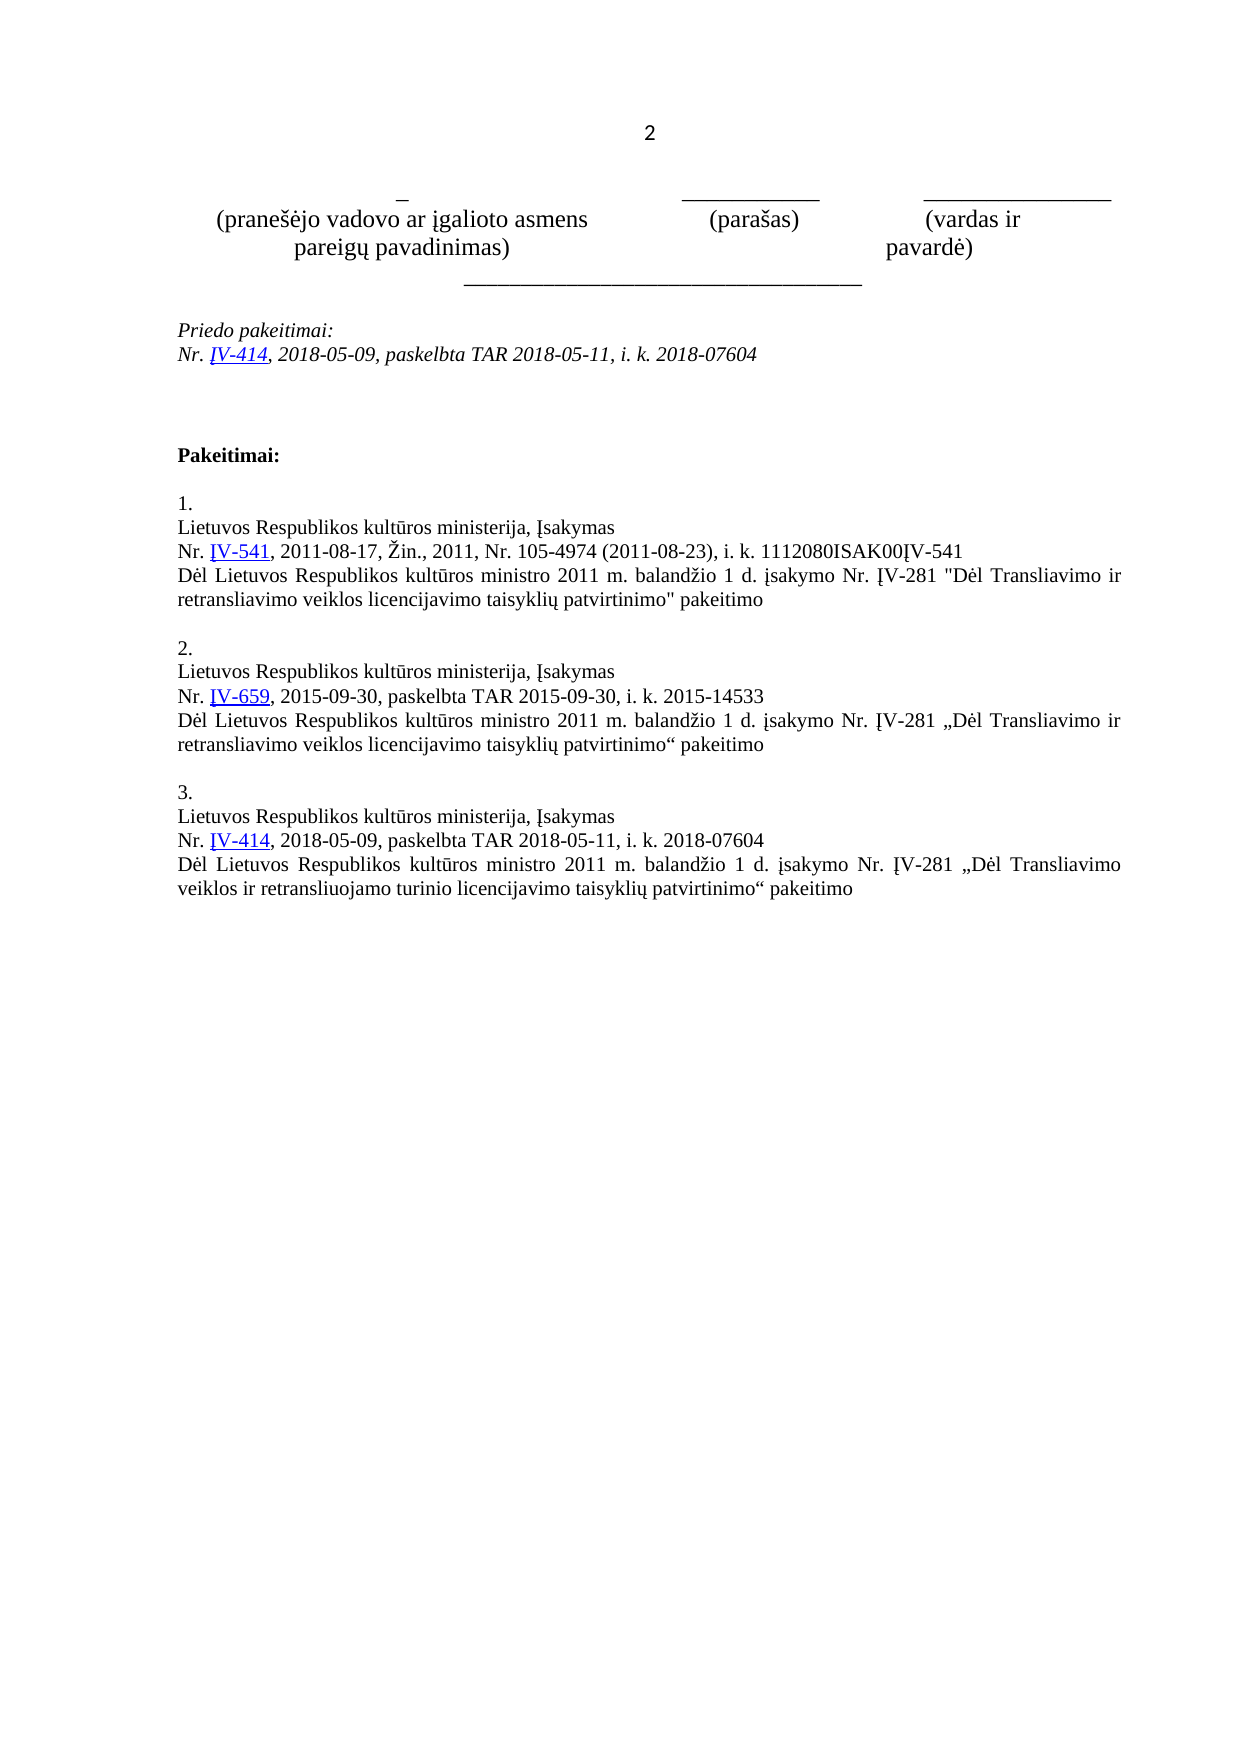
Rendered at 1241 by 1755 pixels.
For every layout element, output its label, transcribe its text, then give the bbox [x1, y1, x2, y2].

table_header ___________ (parašas) [627, 175, 874, 261]
text Nr. ĮV-414, 2018-05-09, paskelbta TAR 2018-05-11, i. k. 2018-07604 [177, 342, 1122, 366]
text Dėl Lietuvos Respublikos kultūros ministro 2011 m. balandžio 1 d. įsakymo Nr. ĮV-281 „Dėl Transliavimo ir retransliavimo veiklos licencijavimo taisyklių patvirtinimo“ pakeitimo [177, 708, 1122, 756]
text 3. [177, 780, 1122, 804]
text Nr. ĮV-659, 2015-09-30, paskelbta TAR 2015-09-30, i. k. 2015-14533 [177, 683, 1122, 708]
text Lietuvos Respublikos kultūros ministerija, Įsakymas [177, 515, 1122, 539]
text ___________________________________ [177, 261, 1122, 289]
text Nr. ĮV-541, 2011-08-17, Žin., 2011, Nr. 105-4974 (2011-08-23), i. k. 1112080ISAK00ĮV-541 [177, 539, 1122, 563]
table_header _______________ (vardas ir pavardė) [874, 175, 1122, 261]
text Lietuvos Respublikos kultūros ministerija, Įsakymas [177, 659, 1122, 683]
text Pakeitimai: [177, 443, 1122, 467]
text Priedo pakeitimai: [177, 318, 1122, 342]
table_header _ (pranešėjo vadovo ar įgalioto asmens pareigų pavadinimas) [177, 175, 627, 261]
text Nr. ĮV-414, 2018-05-09, paskelbta TAR 2018-05-11, i. k. 2018-07604 [177, 828, 1122, 852]
text Dėl Lietuvos Respublikos kultūros ministro 2011 m. balandžio 1 d. įsakymo Nr. ĮV-281 "Dėl Transliavimo ir retransliavimo veiklos licencijavimo taisyklių patvirtinimo" pakeitimo [177, 563, 1122, 611]
text Lietuvos Respublikos kultūros ministerija, Įsakymas [177, 804, 1122, 828]
text 2. [177, 635, 1122, 659]
text 1. [177, 491, 1122, 515]
text Dėl Lietuvos Respublikos kultūros ministro 2011 m. balandžio 1 d. įsakymo Nr. ĮV-281 „Dėl Transliavimo veiklos ir retransliuojamo turinio licencijavimo taisyklių patvirtinimo“ pakeitimo [177, 852, 1122, 900]
